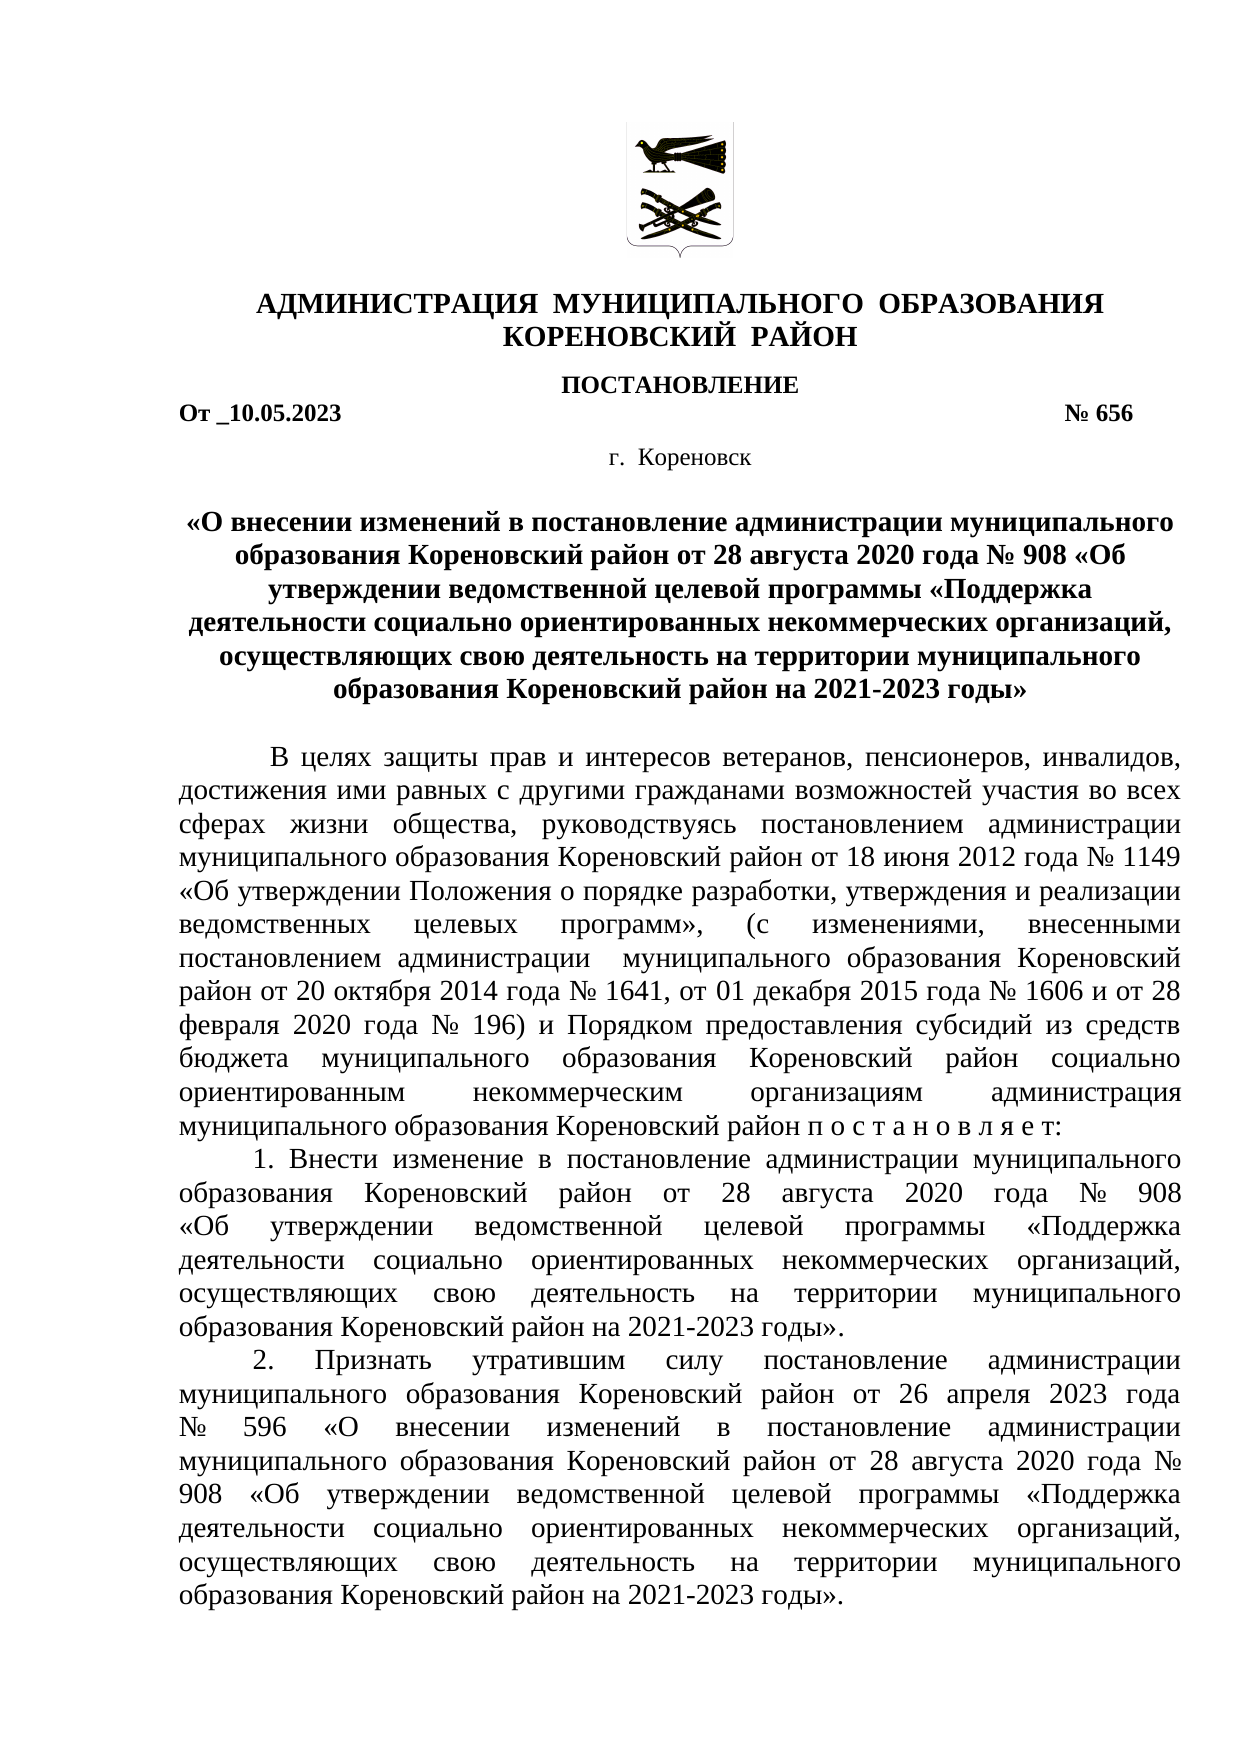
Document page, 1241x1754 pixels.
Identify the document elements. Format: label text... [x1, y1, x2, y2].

text В целях защиты прав и интересов ветеранов, пенсионеров, инвалидов, достижения ими равных с другими гражданами возможностей участия во всех сферах жизни общества, руководствуясь постановлением администрации муниципального образования Кореновский район от 18 июня 2012 года № 1149 «Об утверждении Положения о порядке разработки, утверждения и реализации ведомственных целевых программ», (с изменениями, внесенными постановлением администрации муниципального образования Кореновский район от 20 октября 2014 года № 1641, от 01 декабря 2015 года № 1606 и от 28 февраля 2020 года № 196) и Порядком предоставления субсидий из средств бюджета муниципального образования Кореновский район социально ориентированным некоммерческим организациям администрация муниципального образования Кореновский район п о с т а н о в л я е т: [178, 739, 1182, 1141]
picture [626, 122, 734, 258]
text г. Кореновск [178, 442, 1182, 470]
text 1. Внести изменение в постановление администрации муниципального образования Кореновский район от 28 августа 2020 года № 908 «Об утверждении ведомственной целевой программы «Поддержка деятельности социально ориентированных некоммерческих организаций, осуществляющих свою деятельность на территории муниципального образования Кореновский район на 2021-2023 годы». [178, 1141, 1182, 1342]
subtitle АДМИНИСТРАЦИЯ МУНИЦИПАЛЬНОГО ОБРАЗОВАНИЯ [178, 286, 1182, 319]
text От _10.05.2023 № 656 [178, 398, 1182, 427]
subtitle ПОСТАНОВЛЕНИЕ [178, 370, 1182, 398]
text «О внесении изменений в постановление администрации муниципального образования Кореновский район от 28 августа 2020 года № 908 «Об утверждении ведомственной целевой программы «Поддержка деятельности социально ориентированных некоммерческих организаций, осуществляющих свою деятельность на территории муниципального образования Кореновский район на 2021-2023 годы» [178, 504, 1182, 705]
text 2. Признать утратившим силу постановление администрации муниципального образования Кореновский район от 26 апреля 2023 года № 596 «О внесении изменений в постановление администрации муниципального образования Кореновский район от 28 августа 2020 года № 908 «Об утверждении ведомственной целевой программы «Поддержка деятельности социально ориентированных некоммерческих организаций, осуществляющих свою деятельность на территории муниципального образования Кореновский район на 2021-2023 годы». [178, 1342, 1182, 1611]
subtitle КОРЕНОВСКИЙ РАЙОН [178, 319, 1182, 353]
